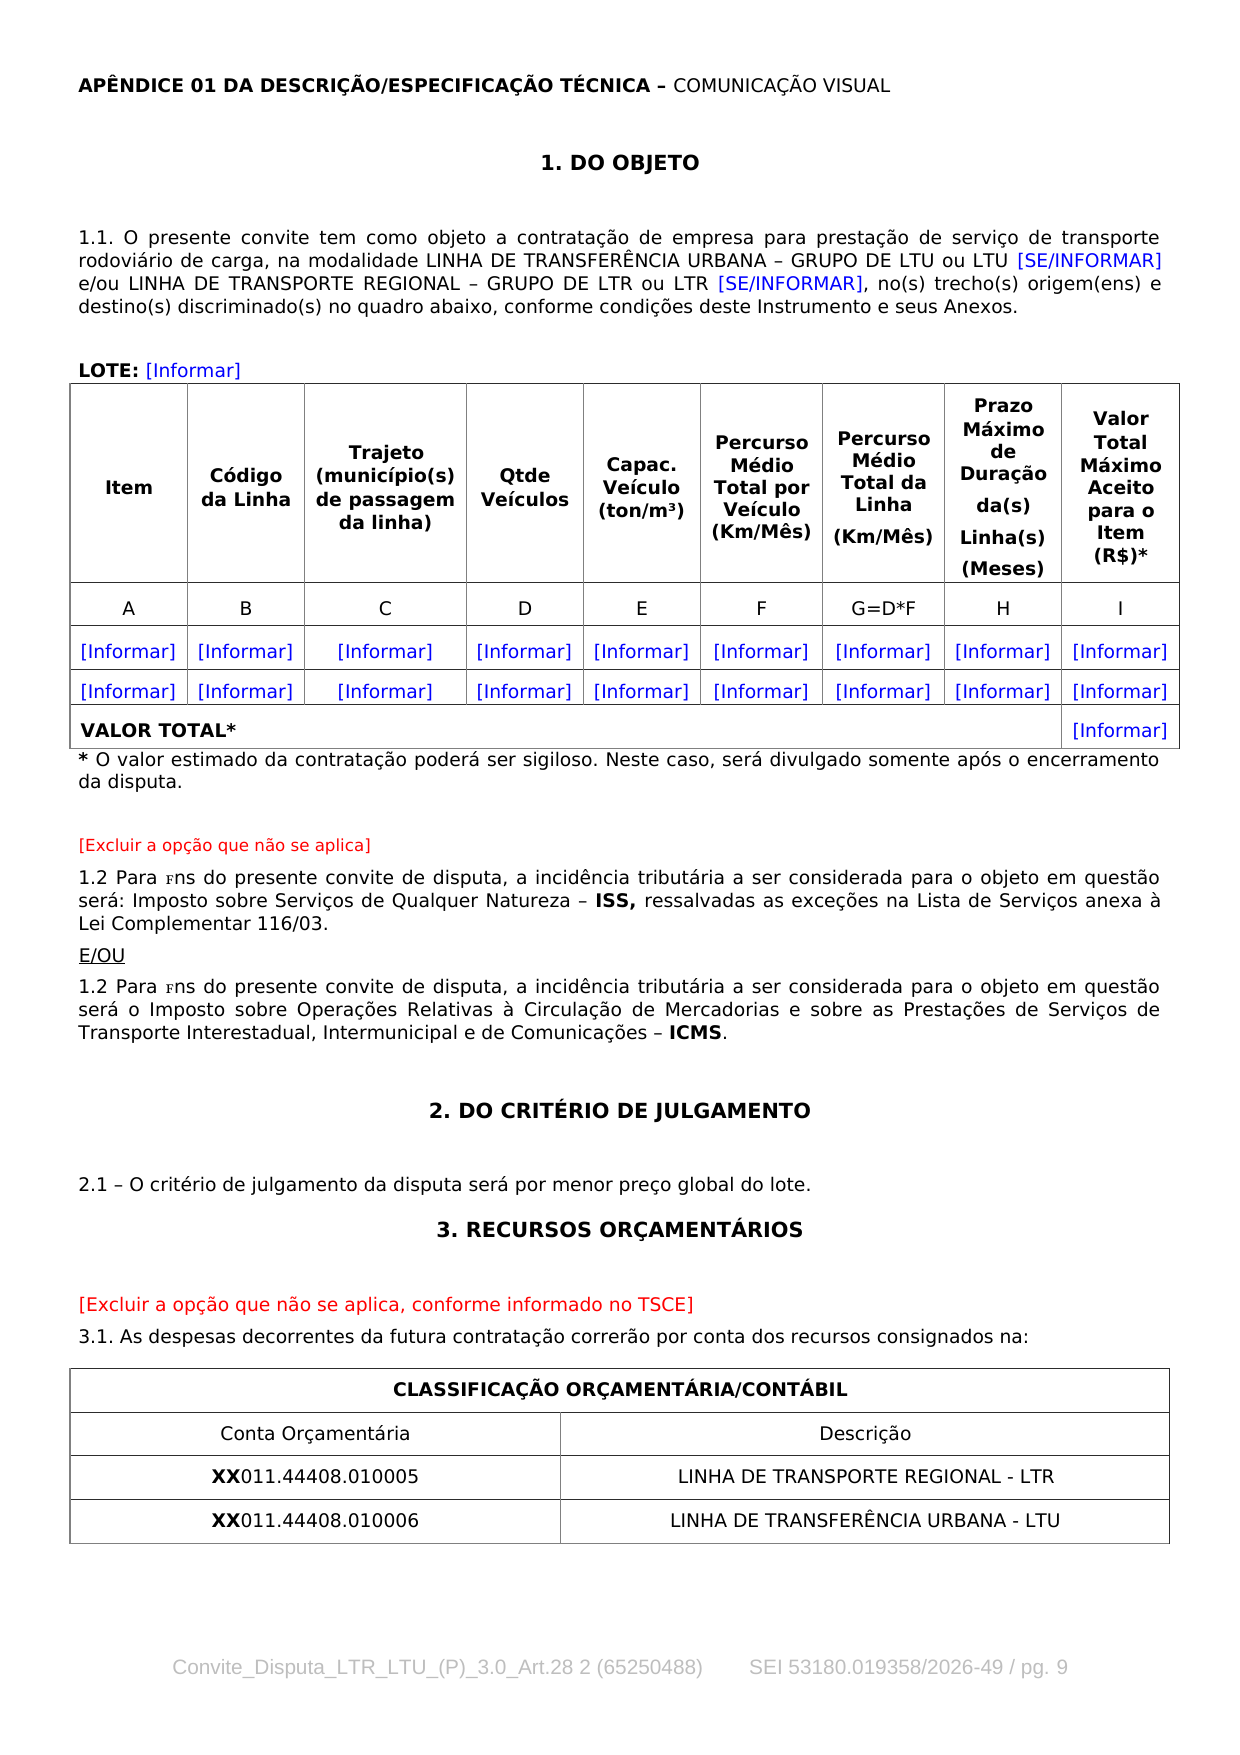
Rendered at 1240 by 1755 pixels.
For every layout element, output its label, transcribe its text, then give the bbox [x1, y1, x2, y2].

table_cell [Informar] [1062, 626, 1179, 669]
table_cell E [584, 583, 700, 625]
subtitle 1. DO OBJETO [72, 151, 1167, 176]
table_header Valor Total Máximo Aceito para o Item (R$)* [1062, 384, 1179, 582]
table_cell LINHA DE TRANSPORTE REGIONAL - LTR [561, 1456, 1169, 1499]
table_cell [Informar] [945, 670, 1061, 704]
subtitle 3. RECURSOS ORÇAMENTÁRIOS [72, 1218, 1167, 1243]
table_cell XX011.44408.010005 [71, 1456, 560, 1499]
text * O valor estimado da contratação poderá ser sigiloso. Neste caso, será divulgado somente após o encerramento da disputa. [78, 749, 1162, 793]
table_cell [Informar] [71, 626, 187, 669]
text 1.2 Para ns do presente convite de disputa, a incidência tributária a ser considerada para o objeto em questão será: Imposto sobre Serviços de Qualquer Natureza – ISS, ressalvadas as exceções na Lista de Serviços anexa à Lei Complementar 116/03. [78, 867, 1162, 935]
table_header Código da Linha [188, 384, 304, 582]
table_cell [Informar] [584, 626, 700, 669]
table_cell [Informar] [305, 670, 466, 704]
table_header Item [71, 384, 187, 582]
table_cell [Informar] [71, 670, 187, 704]
table_header Percurso Médio Total por Veículo (Km/Mês) [701, 384, 822, 582]
table_header Qtde Veículos [467, 384, 583, 582]
table_cell [Informar] [188, 626, 304, 669]
table_cell [Informar] [823, 626, 944, 669]
text 2.1 – O critério de julgamento da disputa será por menor preço global do lote. [78, 1174, 1162, 1196]
text LOTE: [Informar] [78, 360, 776, 382]
table_cell [Informar] [1062, 670, 1179, 704]
text [Excluir a opção que não se aplica, conforme informado no TSCE] [78, 1294, 1168, 1316]
table_cell [Informar] [701, 670, 822, 704]
table_cell B [188, 583, 304, 625]
table_cell [Informar] [584, 670, 700, 704]
table_cell Conta Orçamentária [71, 1413, 560, 1455]
table_cell [Informar] [823, 670, 944, 704]
table_cell I [1062, 583, 1179, 625]
text [Excluir a opção que não se aplica] [78, 836, 1168, 855]
table_header Prazo Máximo de Duração da(s) Linha(s) (Meses) [945, 384, 1061, 582]
table_cell [Informar] [305, 626, 466, 669]
table_header CLASSIFICAÇÃO ORÇAMENTÁRIA/CONTÁBIL [71, 1369, 1169, 1412]
text 3.1. As despesas decorrentes da futura contratação correrão por conta dos recursos consignados na: [78, 1326, 1162, 1348]
table_cell H [945, 583, 1061, 625]
table_cell LINHA DE TRANSFERÊNCIA URBANA - LTU [561, 1500, 1169, 1542]
table_cell A [71, 583, 187, 625]
table_cell [Informar] [701, 626, 822, 669]
table_cell G=D*F [823, 583, 944, 625]
text E/OU [78, 945, 1168, 967]
table_header Percurso Médio Total da Linha (Km/Mês) [823, 384, 944, 582]
text 1.1. O presente convite tem como objeto a contratação de empresa para prestação de serviço de transporte rodoviário de carga, na modalidade LINHA DE TRANSFERÊNCIA URBANA – GRUPO DE LTU ou LTU [SE/INFORMAR] e/ou LINHA DE TRANSPORTE REGIONAL – GRUPO DE LTR ou LTR [SE/INFORMAR], no(s) trecho(s) origem(ens) e destino(s) discriminado(s) no quadro abaixo, conforme condições deste Instrumento e seus Anexos. [78, 227, 1162, 318]
table_cell [Informar] [467, 626, 583, 669]
text 2. DO CRITÉRIO DE JULGAMENTO [72, 1099, 1167, 1123]
text APÊNDICE 01 DA DESCRIÇÃO/ESPECIFICAÇÃO TÉCNICA – COMUNICAÇÃO VISUAL [78, 75, 1168, 97]
table_cell [Informar] [1062, 705, 1179, 747]
table_header Trajeto (município(s) de passagem da linha) [305, 384, 466, 582]
table_cell D [467, 583, 583, 625]
table_cell [Informar] [188, 670, 304, 704]
table_cell XX011.44408.010006 [71, 1500, 560, 1542]
table_cell [Informar] [467, 670, 583, 704]
text 1.2 Para ns do presente convite de disputa, a incidência tributária a ser considerada para o objeto em questão será o Imposto sobre Operações Relativas à Circulação de Mercadorias e sobre as Prestações de Serviços de Transporte Interestadual, Intermunicipal e de Comunicações – ICMS. [78, 976, 1162, 1044]
table_cell C [305, 583, 466, 625]
table_cell Descrição [561, 1413, 1169, 1455]
table_cell VALOR TOTAL* [71, 705, 1061, 747]
table_cell F [701, 583, 822, 625]
table_cell [Informar] [945, 626, 1061, 669]
table_header Capac. Veículo (ton/m³) [584, 384, 700, 582]
